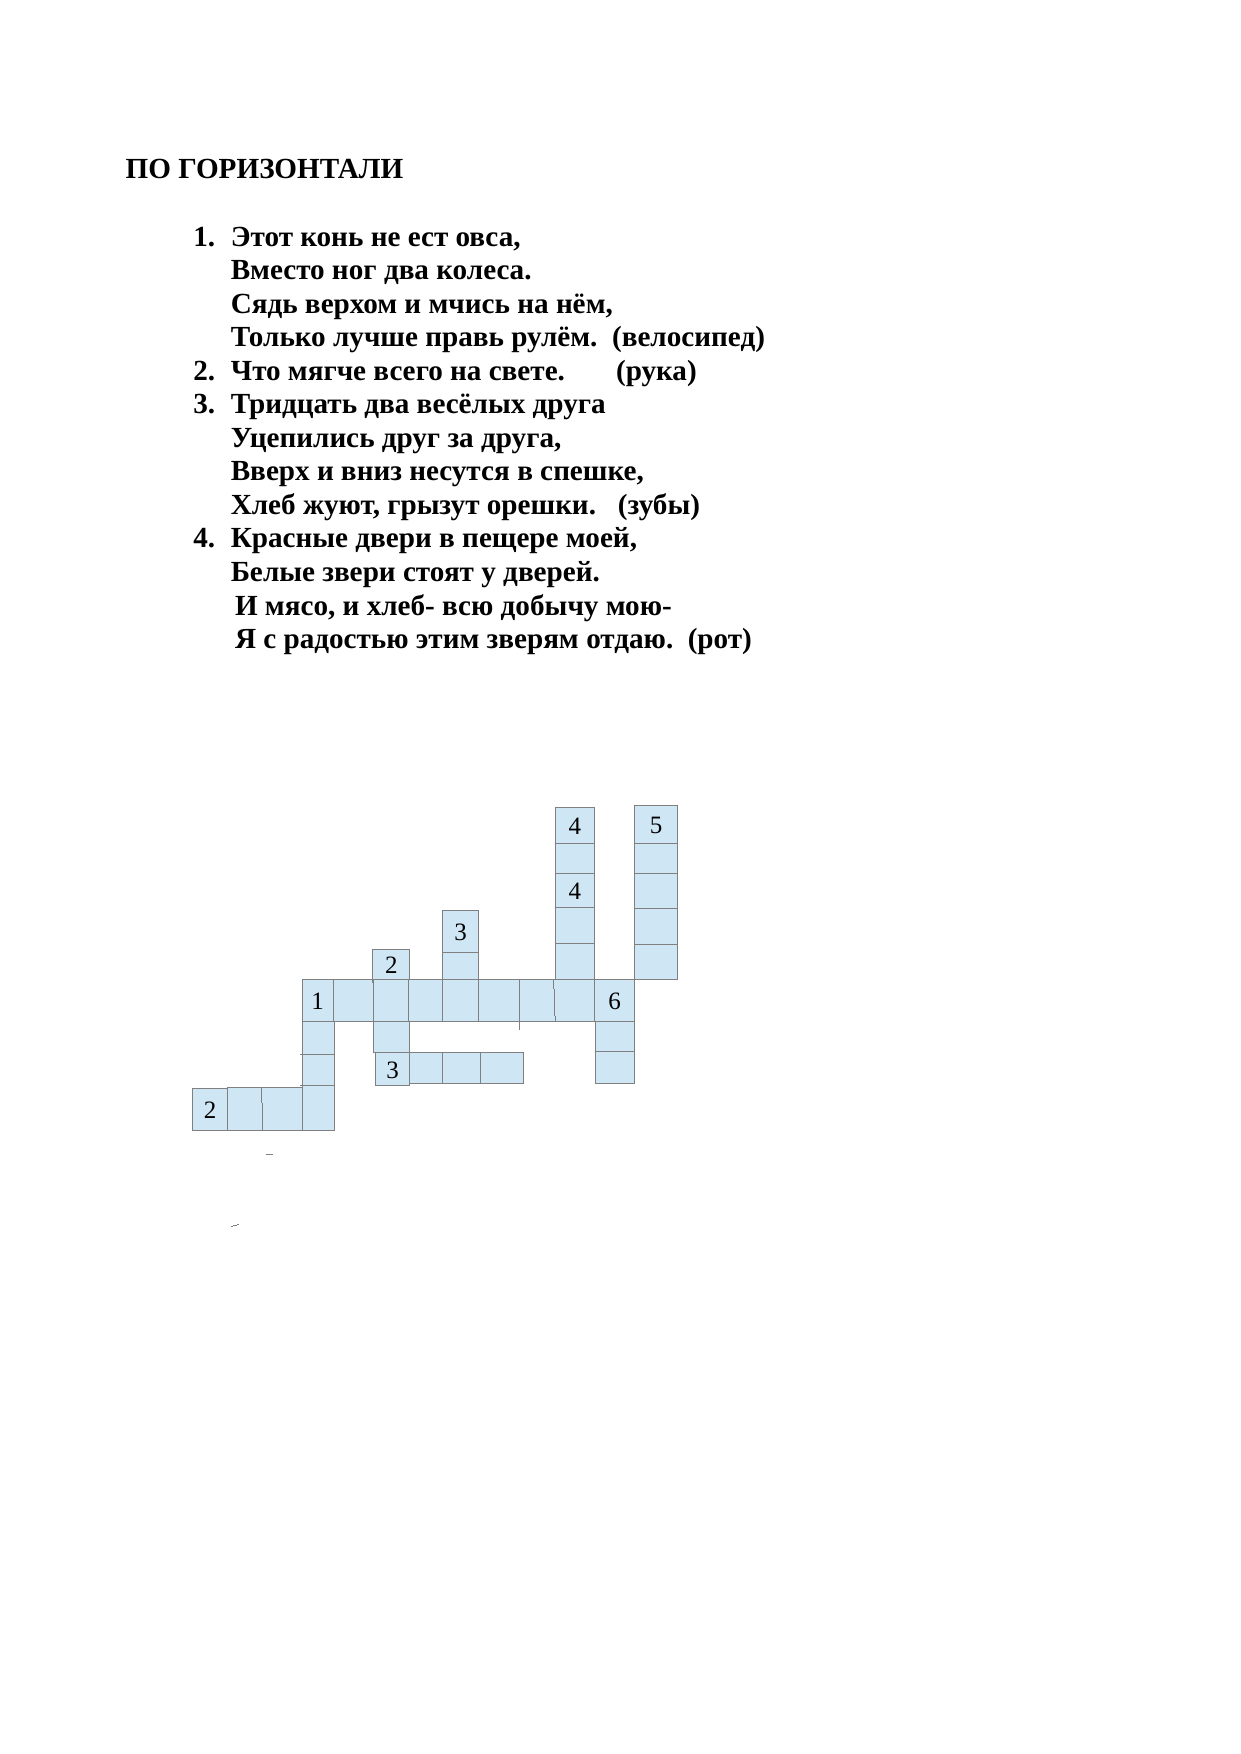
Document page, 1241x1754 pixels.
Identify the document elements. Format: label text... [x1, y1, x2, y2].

text Я с радостью этим зверям отдаю. (рот) [118, 621, 1122, 655]
text 111 [635, 990, 1122, 1024]
list Что мягче всего на свете. (рука) [193, 353, 1122, 386]
list Этот конь не ест овса, [193, 219, 1122, 252]
list Только лучше правь рулём. (велосипед) [193, 319, 1122, 353]
text И мясо, и хлеб- всю добычу мою- [118, 588, 1122, 621]
list Сядь верхом и мчись на нём, [193, 286, 1122, 319]
list Вверх и вниз несутся в спешке, [193, 453, 1122, 487]
list Тридцать два весёлых друга [193, 386, 1122, 420]
list Красные двери в пещере моей, [193, 521, 1122, 554]
list Уцепились друг за друга, [193, 420, 1122, 453]
list Белые звери стоят у дверей. [193, 554, 1122, 588]
list Хлеб жуют, грызут орешки. (зубы) [193, 487, 1122, 521]
list Вместо ног два колеса. [193, 252, 1122, 286]
text ПО ГОРИЗОНТАЛИ [118, 118, 1122, 185]
text 111 [118, 990, 302, 1024]
